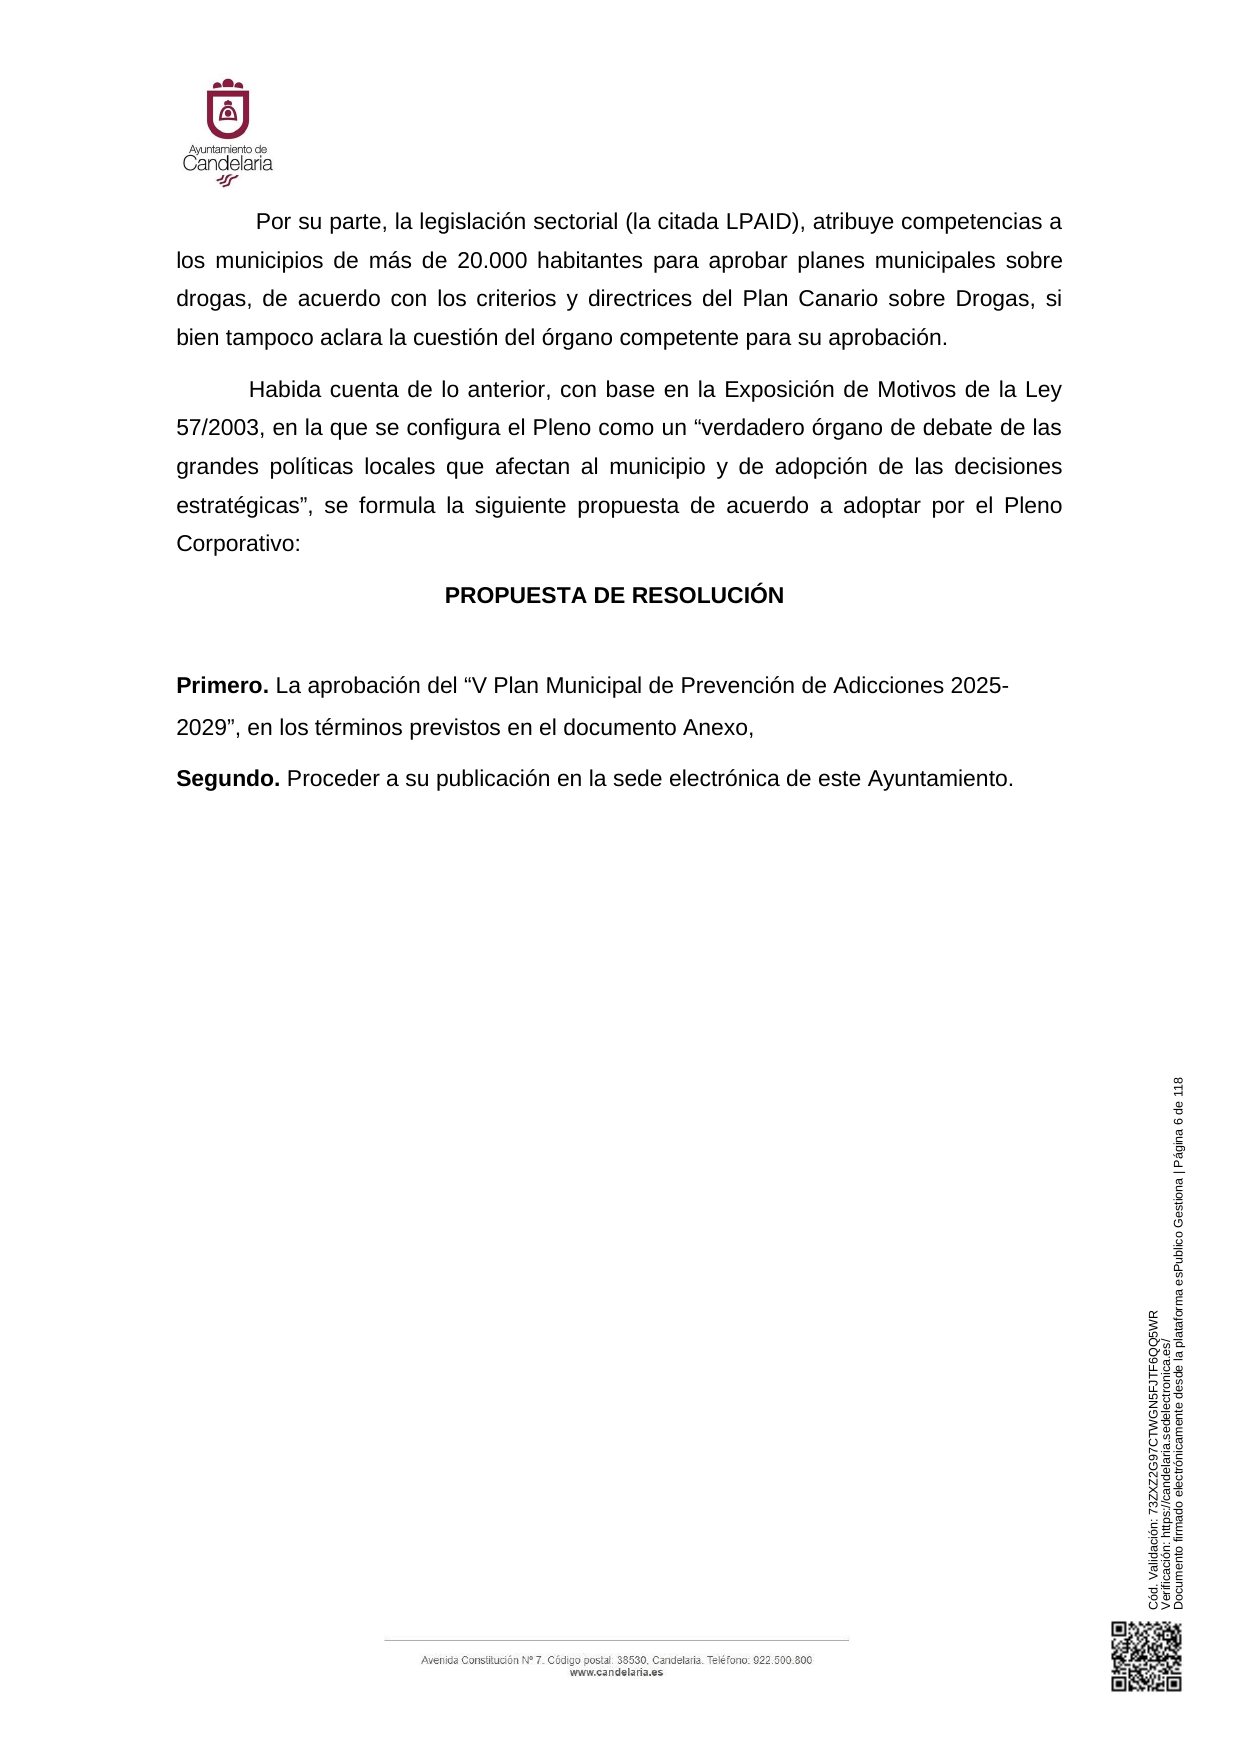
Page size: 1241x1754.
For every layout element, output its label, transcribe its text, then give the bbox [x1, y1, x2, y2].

text Por su parte, la legislación sectorial (la citada LPAID), atribuye competencias a los municipios de más de 20.000 habitantes para aprobar planes municipales sobre drogas, de acuerdo con los criterios y directrices del Plan Canario sobre Drogas, si bien tampoco aclara la cuestión del órgano competente para su aprobación. [176, 208, 1063, 350]
text 2029”, en los términos previstos en el documento Anexo, [176, 713, 1063, 740]
text Habida cuenta de lo anterior, con base en la Exposición de Motivos de la Ley 57/2003, en la que se configura el Pleno como un “verdadero órgano de debate de las grandes políticas locales que afectan al municipio y de adopción de las decisiones estratégicas”, se formula la siguiente propuesta de acuerdo a adoptar por el Pleno Corporativo: [176, 376, 1063, 557]
text Segundo. Proceder a su publicación en la sede electrónica de este Ayuntamiento. [176, 765, 1063, 792]
text Primero. La aprobación del “V Plan Municipal de Prevención de Adicciones 2025- [176, 672, 1063, 699]
subtitle PROPUESTA DE RESOLUCIÓN [178, 582, 1057, 608]
